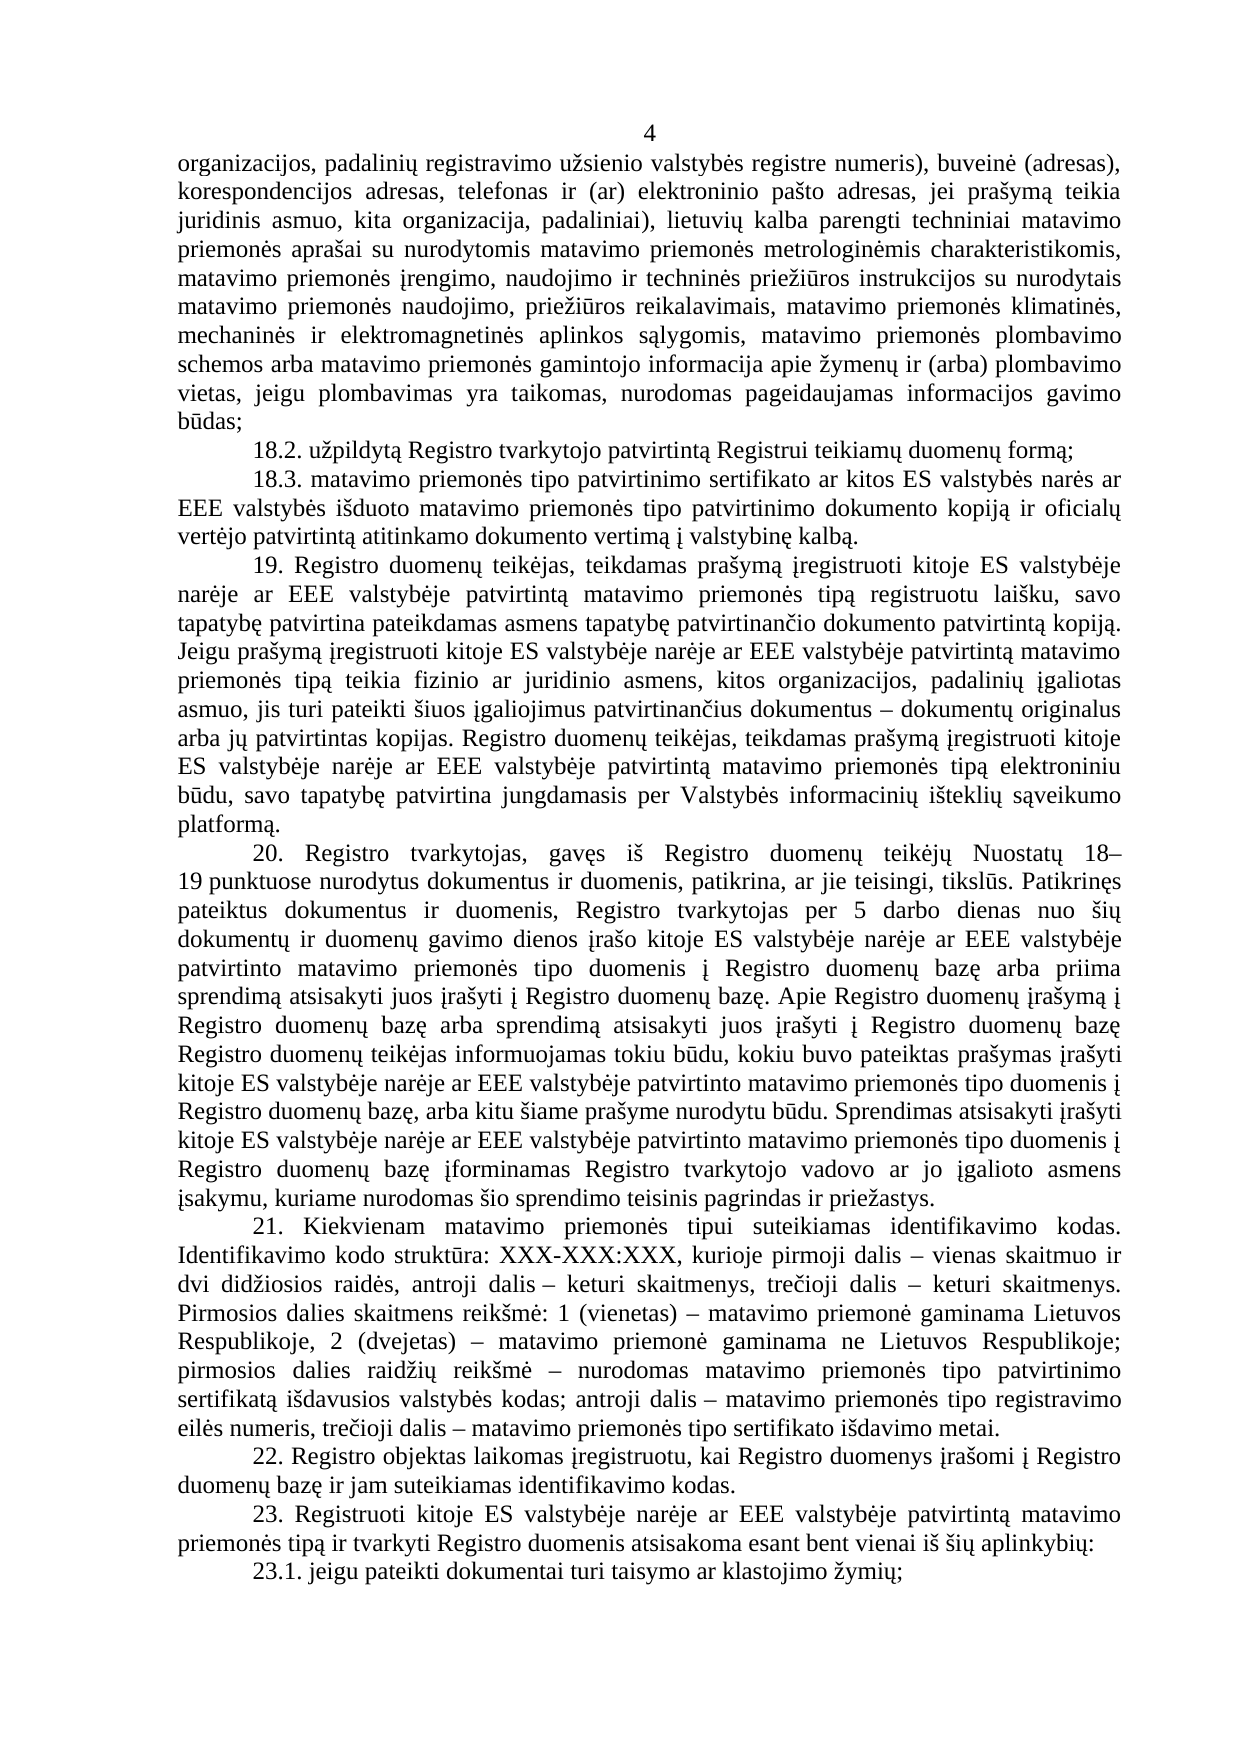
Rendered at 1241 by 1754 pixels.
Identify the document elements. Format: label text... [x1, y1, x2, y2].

text 23.1. jeigu pateikti dokumentai turi taisymo ar klastojimo žymių; [177, 1556, 1122, 1585]
text organizacijos, padalinių registravimo užsienio valstybės registre numeris), buveinė (adresas), korespondencijos adresas, telefonas ir (ar) elektroninio pašto adresas, jei prašymą teikia juridinis asmuo, kita organizacija, padaliniai), lietuvių kalba parengti techniniai matavimo priemonės aprašai su nurodytomis matavimo priemonės metrologinėmis charakteristikomis, matavimo priemonės įrengimo, naudojimo ir techninės priežiūros instrukcijos su nurodytais matavimo priemonės naudojimo, priežiūros reikalavimais, matavimo priemonės klimatinės, mechaninės ir elektromagnetinės aplinkos sąlygomis, matavimo priemonės plombavimo schemos arba matavimo priemonės gamintojo informacija apie žymenų ir (arba) plombavimo vietas, jeigu plombavimas yra taikomas, nurodomas pageidaujamas informacijos gavimo būdas; [177, 148, 1122, 435]
text 22. Registro objektas laikomas įregistruotu, kai Registro duomenys įrašomi į Registro duomenų bazę ir jam suteikiamas identifikavimo kodas. [177, 1441, 1122, 1499]
text 23. Registruoti kitoje ES valstybėje narėje ar EEE valstybėje patvirtintą matavimo priemonės tipą ir tvarkyti Registro duomenis atsisakoma esant bent vienai iš šių aplinkybių: [177, 1499, 1122, 1556]
text 19. Registro duomenų teikėjas, teikdamas prašymą įregistruoti kitoje ES valstybėje narėje ar EEE valstybėje patvirtintą matavimo priemonės tipą registruotu laišku, savo tapatybę patvirtina pateikdamas asmens tapatybę patvirtinančio dokumento patvirtintą kopiją. Jeigu prašymą įregistruoti kitoje ES valstybėje narėje ar EEE valstybėje patvirtintą matavimo priemonės tipą teikia fizinio ar juridinio asmens, kitos organizacijos, padalinių įgaliotas asmuo, jis turi pateikti šiuos įgaliojimus patvirtinančius dokumentus – dokumentų originalus arba jų patvirtintas kopijas. Registro duomenų teikėjas, teikdamas prašymą įregistruoti kitoje ES valstybėje narėje ar EEE valstybėje patvirtintą matavimo priemonės tipą elektroniniu būdu, savo tapatybę patvirtina jungdamasis per Valstybės informacinių išteklių sąveikumo platformą. [177, 550, 1122, 838]
text 18.3. matavimo priemonės tipo patvirtinimo sertifikato ar kitos ES valstybės narės ar EEE valstybės išduoto matavimo priemonės tipo patvirtinimo dokumento kopiją ir oficialų vertėjo patvirtintą atitinkamo dokumento vertimą į valstybinę kalbą. [177, 464, 1122, 550]
text 21. Kiekvienam matavimo priemonės tipui suteikiamas identifikavimo kodas. Identifikavimo kodo struktūra: XXX-XXX:XXX, kurioje pirmoji dalis – vienas skaitmuo ir dvi didžiosios raidės, antroji dalis – keturi skaitmenys, trečioji dalis – keturi skaitmenys. Pirmosios dalies skaitmens reikšmė: 1 (vienetas) – matavimo priemonė gaminama Lietuvos Respublikoje, 2 (dvejetas) – matavimo priemonė gaminama ne Lietuvos Respublikoje; pirmosios dalies raidžių reikšmė – nurodomas matavimo priemonės tipo patvirtinimo sertifikatą išdavusios valstybės kodas; antroji dalis – matavimo priemonės tipo registravimo eilės numeris, trečioji dalis – matavimo priemonės tipo sertifikato išdavimo metai. [177, 1211, 1122, 1441]
text 20. Registro tvarkytojas, gavęs iš Registro duomenų teikėjų Nuostatų 18–19 punktuose nurodytus dokumentus ir duomenis, patikrina, ar jie teisingi, tikslūs. Patikrinęs pateiktus dokumentus ir duomenis, Registro tvarkytojas per 5 darbo dienas nuo šių dokumentų ir duomenų gavimo dienos įrašo kitoje ES valstybėje narėje ar EEE valstybėje patvirtinto matavimo priemonės tipo duomenis į Registro duomenų bazę arba priima sprendimą atsisakyti juos įrašyti į Registro duomenų bazę. Apie Registro duomenų įrašymą į Registro duomenų bazę arba sprendimą atsisakyti juos įrašyti į Registro duomenų bazę Registro duomenų teikėjas informuojamas tokiu būdu, kokiu buvo pateiktas prašymas įrašyti kitoje ES valstybėje narėje ar EEE valstybėje patvirtinto matavimo priemonės tipo duomenis į Registro duomenų bazę, arba kitu šiame prašyme nurodytu būdu. Sprendimas atsisakyti įrašyti kitoje ES valstybėje narėje ar EEE valstybėje patvirtinto matavimo priemonės tipo duomenis į Registro duomenų bazę įforminamas Registro tvarkytojo vadovo ar jo įgalioto asmens įsakymu, kuriame nurodomas šio sprendimo teisinis pagrindas ir priežastys. [177, 838, 1122, 1211]
text 18.2. užpildytą Registro tvarkytojo patvirtintą Registrui teikiamų duomenų formą; [177, 435, 1122, 464]
